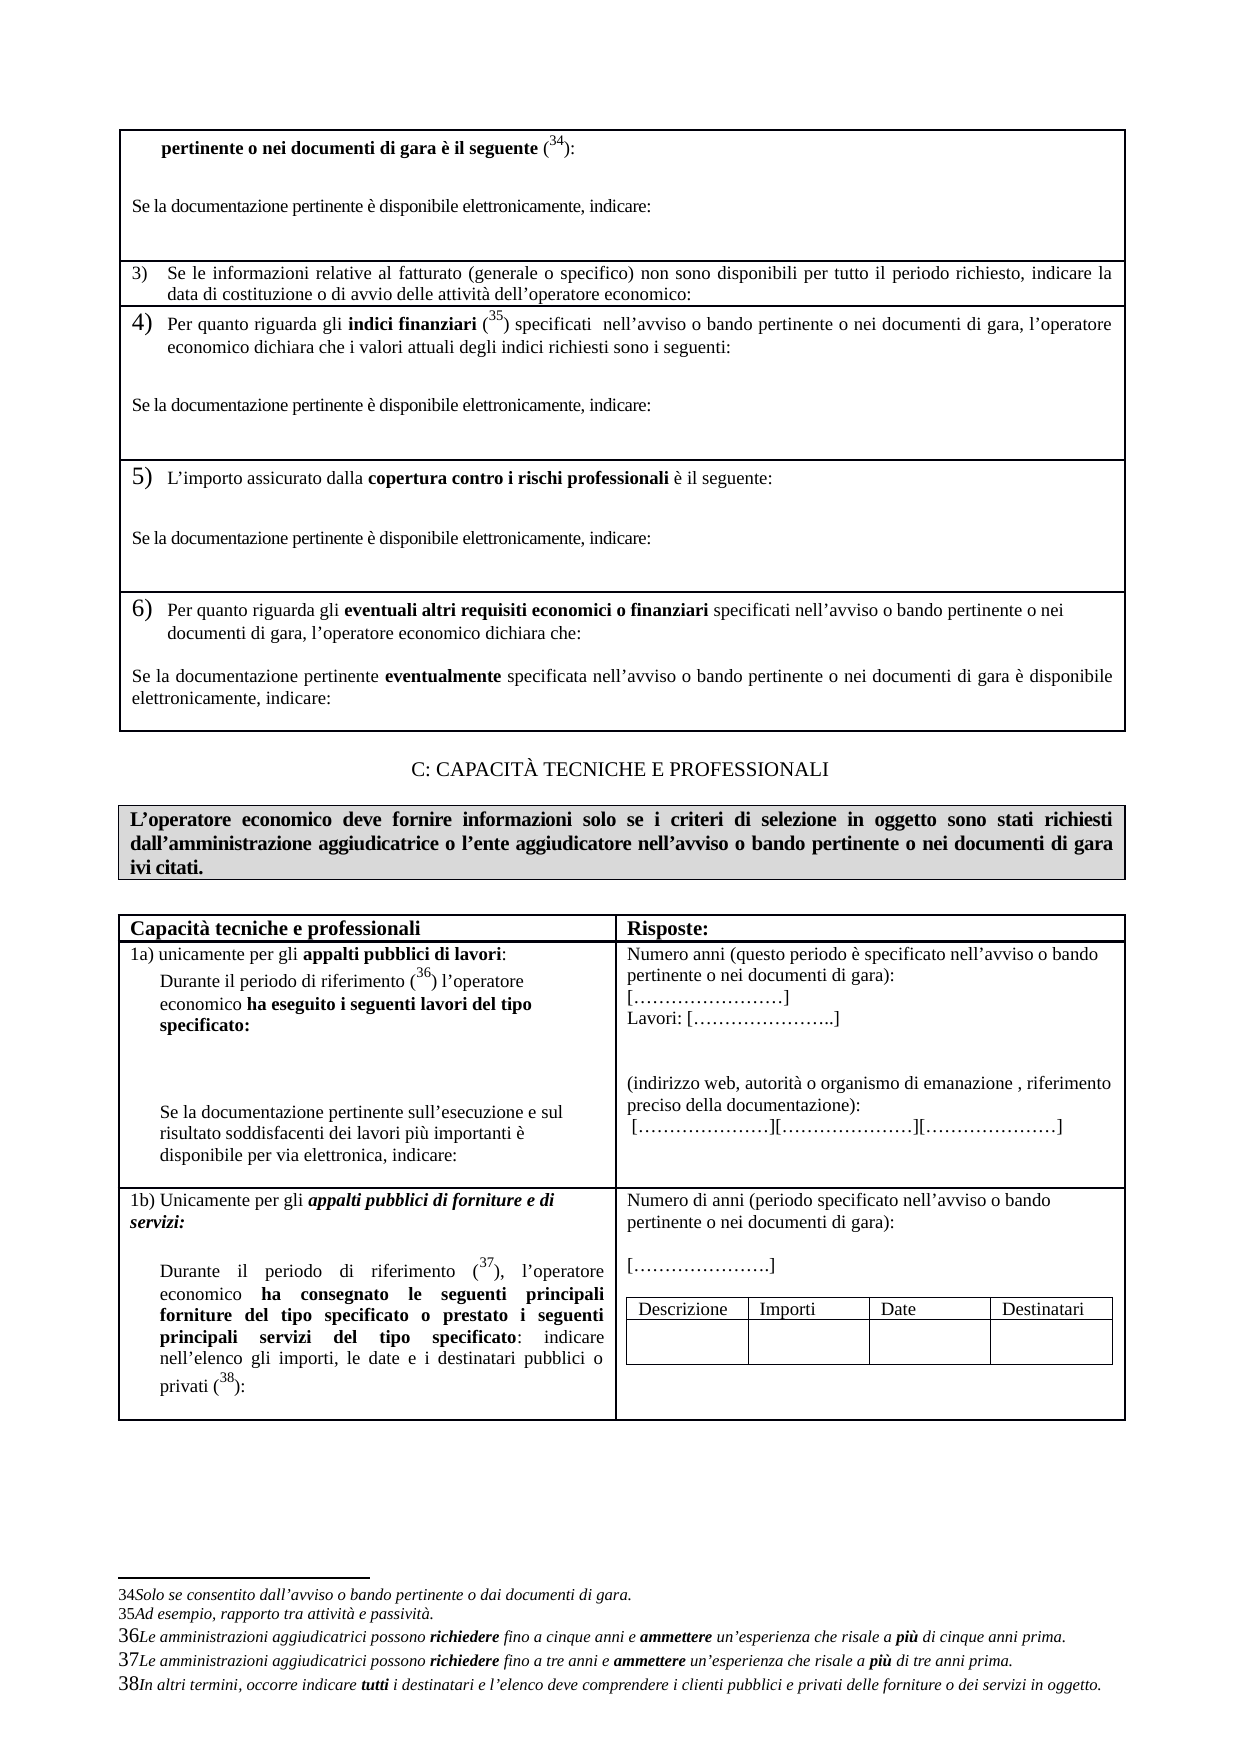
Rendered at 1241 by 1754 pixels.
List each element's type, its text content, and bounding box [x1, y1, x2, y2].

table_header Descrizione [627, 1298, 748, 1319]
table_cell [749, 1320, 869, 1363]
table_cell [627, 1320, 748, 1363]
text C: CAPACITÀ TECNICHE E PROFESSIONALI [118, 757, 1122, 781]
table_cell 1a) unicamente per gli appalti pubblici di lavori: Durante il periodo di riferimento () l’operatore economico ha eseguito i seguenti lavori del tipo specificato: Se la documentazione pertinente sull’esecuzione e sul risultato soddisfacenti dei lavori più importanti è disponibile per via elettronica, indicare: [120, 943, 615, 1187]
table_cell [991, 1320, 1112, 1363]
table_cell Se le informazioni relative al fatturato (generale o specifico) non sono disponibili per tutto il periodo richiesto, indicare la data di costituzione o di avvio delle attività dell’operatore economico: [121, 262, 1124, 305]
table_header Importi [749, 1298, 869, 1319]
table_cell 2a) Il fatturato annuo (“specifico”) dell’operatore economico nel settore di attività oggetto nell’appalto e specificato nell’avviso o bando pertinente o nei documenti di gara è il seguente: e/o, 2b) Il fatturato annuo medio dell’operatore economico nel settore per il numero di esercizi specificato nell’avviso o bando pertinente o nei documenti di gara è il seguente (): Se la documentazione pertinente è disponibile elettronicamente, indicare: [121, 131, 1124, 259]
table_header Risposte: [617, 916, 1124, 940]
table_cell Numero di anni (periodo specificato nell’avviso o bando pertinente o nei documenti di gara): [………………….] [617, 1189, 1124, 1419]
table_cell [870, 1320, 990, 1363]
table_header Destinatari [991, 1298, 1112, 1319]
table_cell Numero anni (questo periodo è specificato nell’avviso o bando pertinente o nei documenti di gara): [……………………] Lavori: […………………..] (indirizzo web, autorità o organismo di emanazione , riferimento preciso della documentazione): […………………][…………………][…………………] [617, 943, 1124, 1187]
table_cell Per quanto riguarda gli eventuali altri requisiti economici o finanziari specificati nell’avviso o bando pertinente o nei documenti di gara, l’operatore economico dichiara che: Se la documentazione pertinente eventualmente specificata nell’avviso o bando pertinente o nei documenti di gara è disponibile elettronicamente, indicare: [121, 593, 1124, 730]
table_header Date [870, 1298, 990, 1319]
table_header Capacità tecniche e professionali [120, 916, 615, 940]
table_cell 1b) Unicamente per gli appalti pubblici di forniture e di servizi: Durante il periodo di riferimento (), l’operatore economico ha consegnato le seguenti principali forniture del tipo specificato o prestato i seguenti principali servizi del tipo specificato: indicare nell’elenco gli importi, le date e i destinatari pubblici o privati (): [120, 1189, 615, 1419]
table_header L’operatore economico deve fornire informazioni solo se i criteri di selezione in oggetto sono stati richiesti dall’amministrazione aggiudicatrice o l’ente aggiudicatore nell’avviso o bando pertinente o nei documenti di gara ivi citati. [119, 806, 1124, 879]
table_cell L’importo assicurato dalla copertura contro i rischi professionali è il seguente: Se la documentazione pertinente è disponibile elettronicamente, indicare: [121, 461, 1124, 591]
table_cell Per quanto riguarda gli indici finanziari () specificati nell’avviso o bando pertinente o nei documenti di gara, l’operatore economico dichiara che i valori attuali degli indici richiesti sono i seguenti: Se la documentazione pertinente è disponibile elettronicamente, indicare: [121, 307, 1124, 459]
